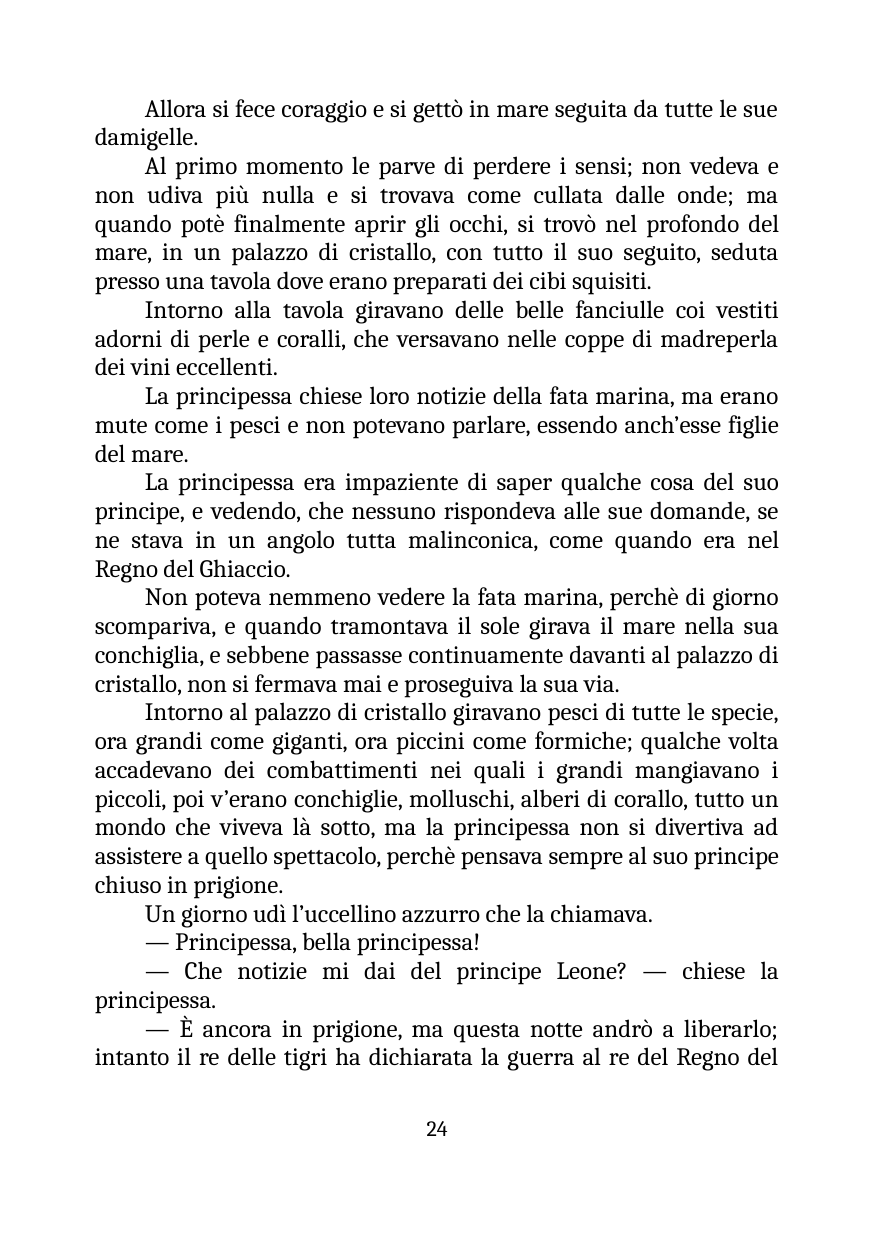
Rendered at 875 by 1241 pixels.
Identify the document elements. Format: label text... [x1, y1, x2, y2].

text La principessa chiese loro notizie della fata marina, ma erano mute come i pesci e non potevano parlare, essendo anch’esse figlie del mare. [94, 382, 779, 468]
text — Che notizie mi dai del principe Leone? — chiese la principessa. [94, 957, 779, 1014]
text La principessa era impaziente di saper qualche cosa del suo principe, e vedendo, che nessuno rispondeva alle sue domande, se ne stava in un angolo tutta malinconica, come quando era nel Regno del Ghiaccio. [94, 468, 779, 583]
text Un giorno udì l’uccellino azzurro che la chiamava. [94, 899, 779, 928]
text Intorno al palazzo di cristallo giravano pesci di tutte le specie, ora grandi come giganti, ora piccini come formiche; qualche volta accadevano dei combattimenti nei quali i grandi mangiavano i piccoli, poi v’erano conchiglie, molluschi, alberi di corallo, tutto un mondo che viveva là sotto, ma la principessa non si divertiva ad assistere a quello spettacolo, perchè pensava sempre al suo principe chiuso in prigione. [94, 698, 779, 899]
text Intorno alla tavola giravano delle belle fanciulle coi vestiti adorni di perle e coralli, che versavano nelle coppe di madreperla dei vini eccellenti. [94, 296, 779, 382]
text Non poteva nemmeno vedere la fata marina, perchè di giorno scompariva, e quando tramontava il sole girava il mare nella sua conchiglia, e sebbene passasse continuamente davanti al palazzo di cristallo, non si fermava mai e proseguiva la sua via. [94, 583, 779, 698]
text — È ancora in prigione, ma questa notte andrò a liberarlo; intanto il re delle tigri ha dichiarata la guerra al re del Regno del [94, 1014, 779, 1072]
text — Principessa, bella principessa! [94, 928, 779, 957]
text Al primo momento le parve di perdere i sensi; non vedeva e non udiva più nulla e si trovava come cullata dalle onde; ma quando potè finalmente aprir gli occhi, si trovò nel profondo del mare, in un palazzo di cristallo, con tutto il suo seguito, seduta presso una tavola dove erano preparati dei cibi squisiti. [94, 152, 779, 296]
text Allora si fece coraggio e si gettò in mare seguita da tutte le sue damigelle. [94, 94, 779, 152]
